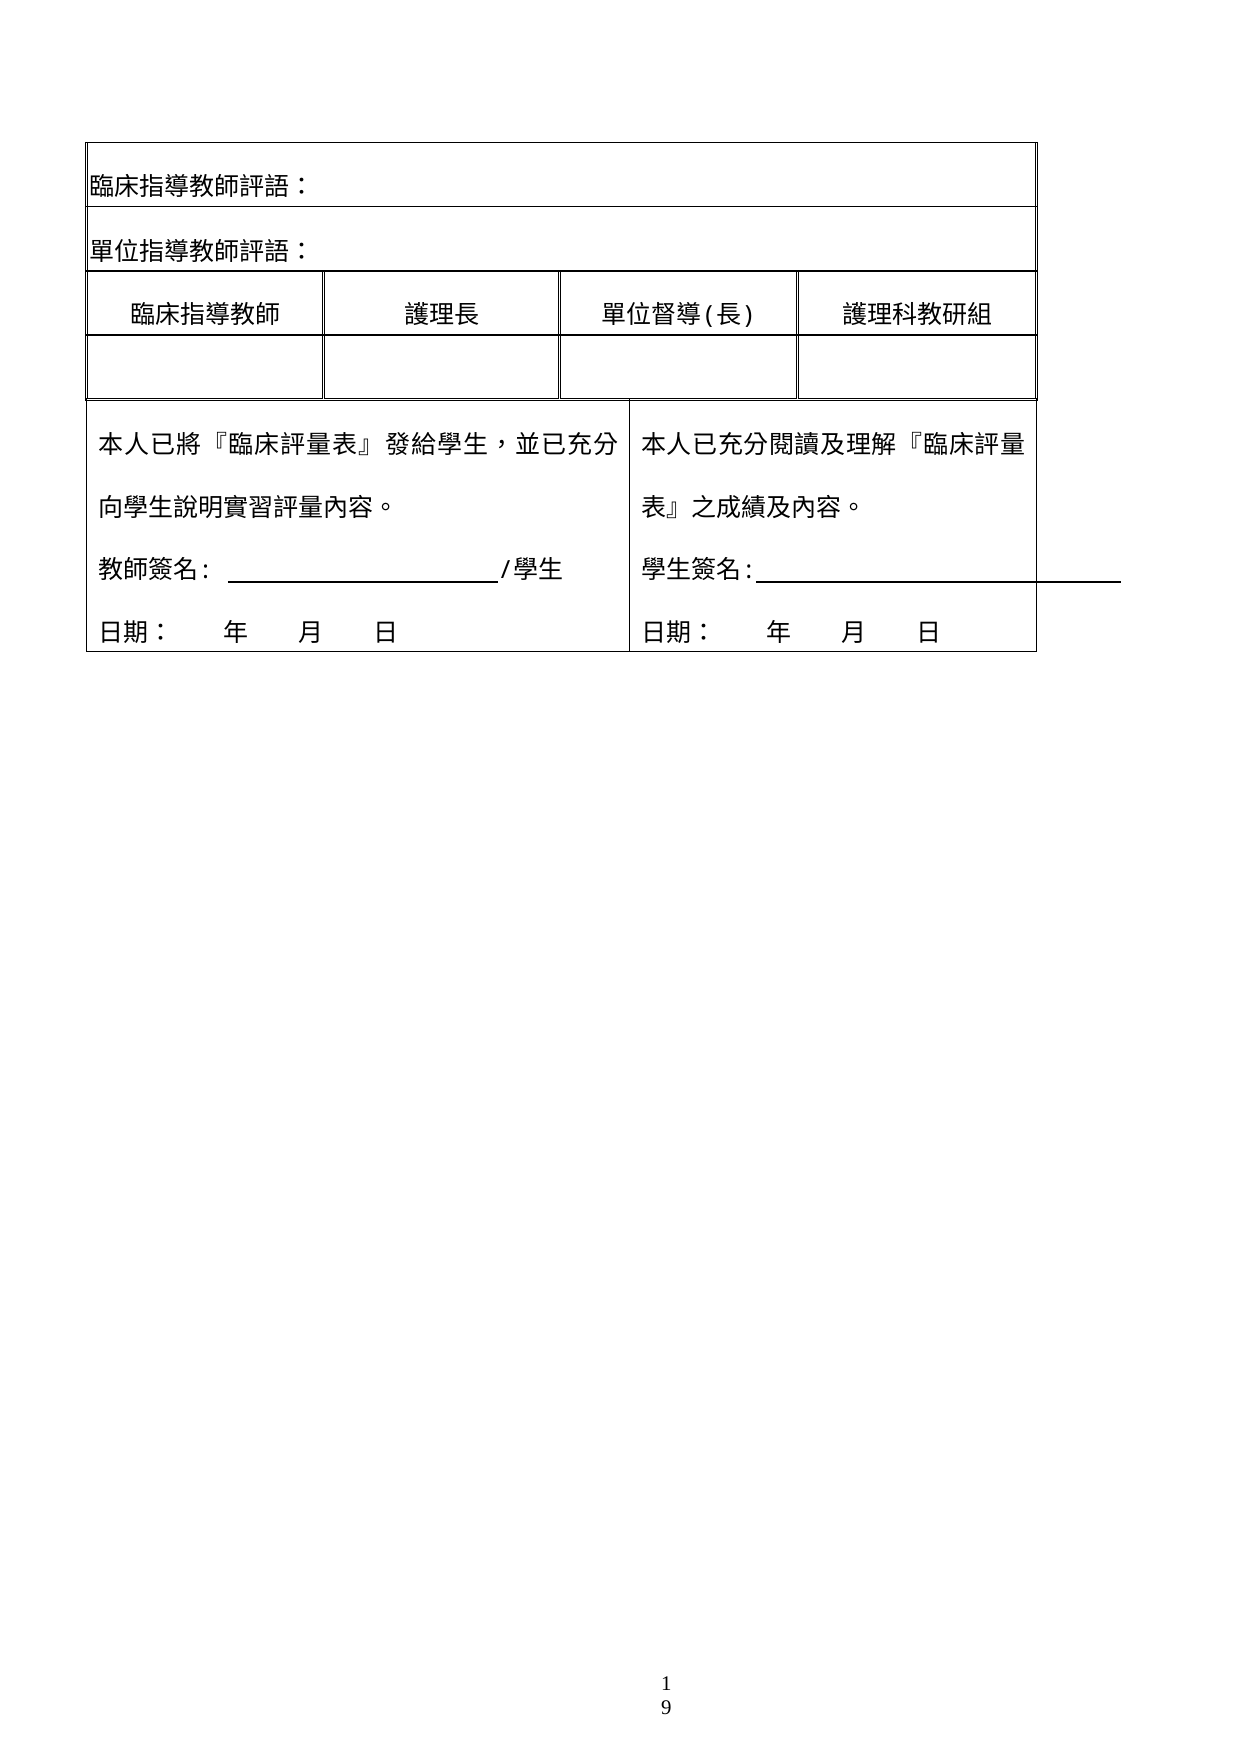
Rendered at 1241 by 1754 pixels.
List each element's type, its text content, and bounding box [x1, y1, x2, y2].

table_cell [799, 336, 1035, 398]
table_cell 本人已將『臨床評量表』發給學生，並已充分向學生說明實習評量內容。 教師簽名: /學生 日期： 年 月 日 [87, 401, 629, 651]
table_cell 臨床指導教師 [88, 272, 322, 334]
table_cell [561, 336, 796, 398]
table_cell 單位督導(長) [561, 272, 796, 334]
table_cell [325, 336, 558, 398]
table_cell 臨床指導教師評語： [88, 143, 1035, 206]
table_cell 本人已充分閱讀及理解『臨床評量表』之成績及內容。 學生簽名: 日期： 年 月 日 [630, 401, 1036, 651]
table_cell [88, 336, 322, 398]
table_cell 單位指導教師評語： [88, 207, 1035, 270]
table_cell 護理科教研組 [799, 272, 1035, 334]
table_cell 護理長 [325, 272, 558, 334]
